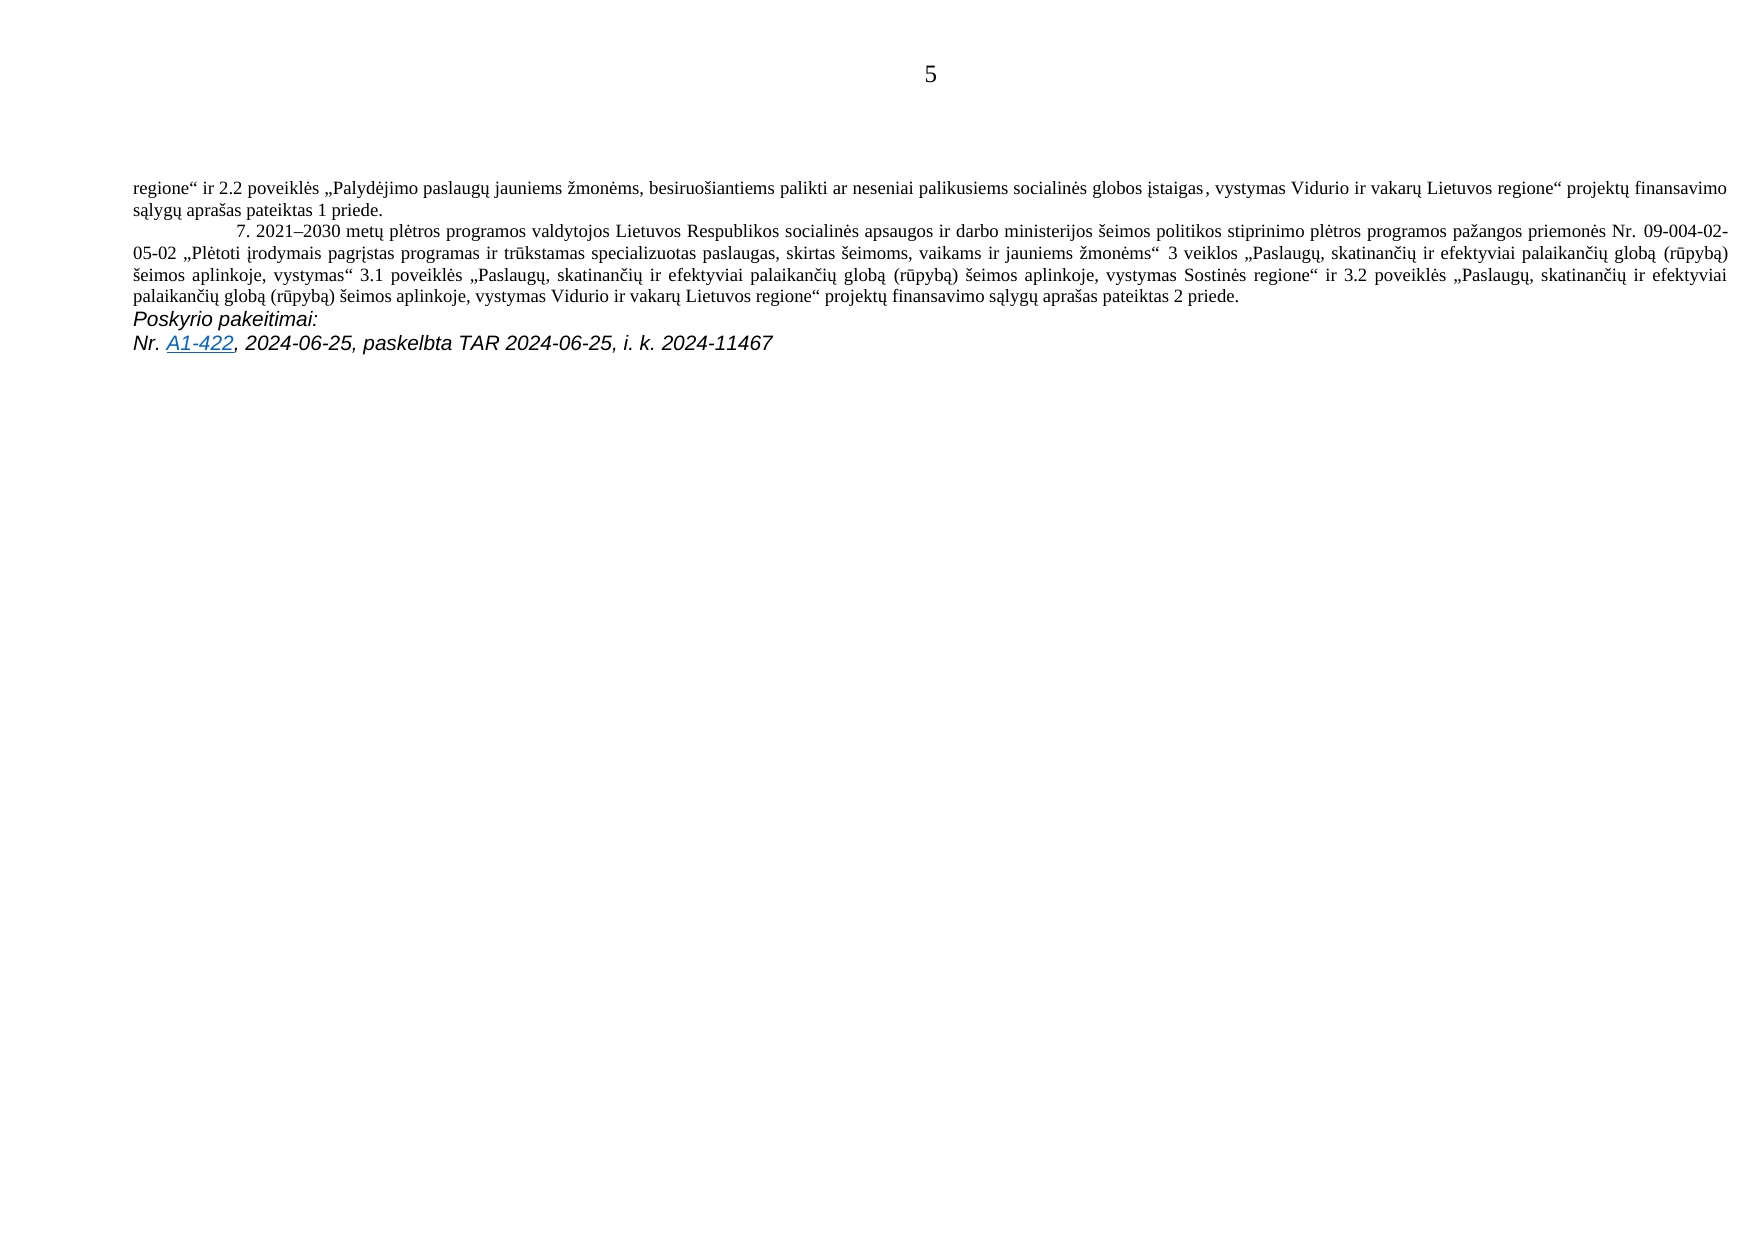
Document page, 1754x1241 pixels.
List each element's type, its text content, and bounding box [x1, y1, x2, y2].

text regione“ ir 2.2 poveiklės „Palydėjimo paslaugų jauniems žmonėms, besiruošiantiems palikti ar neseniai palikusiems socialinės globos įstaigas, vystymas Vidurio ir vakarų Lietuvos regione“ projektų finansavimo sąlygų aprašas pateiktas 1 priede. [133, 177, 1728, 220]
text Nr. A1-422, 2024-06-25, paskelbta TAR 2024-06-25, i. k. 2024-11467 [133, 331, 1728, 354]
text Poskyrio pakeitimai: [133, 307, 1728, 331]
text 7. 2021–2030 metų plėtros programos valdytojos Lietuvos Respublikos socialinės apsaugos ir darbo ministerijos šeimos politikos stiprinimo plėtros programos pažangos priemonės Nr. 09-004-02-05-02 „Plėtoti įrodymais pagrįstas programas ir trūkstamas specializuotas paslaugas, skirtas šeimoms, vaikams ir jauniems žmonėms“ 3 veiklos „Paslaugų, skatinančių ir efektyviai palaikančių globą (rūpybą) šeimos aplinkoje, vystymas“ 3.1 poveiklės „Paslaugų, skatinančių ir efektyviai palaikančių globą (rūpybą) šeimos aplinkoje, vystymas Sostinės regione“ ir 3.2 poveiklės „Paslaugų, skatinančių ir efektyviai palaikančių globą (rūpybą) šeimos aplinkoje, vystymas Vidurio ir vakarų Lietuvos regione“ projektų finansavimo sąlygų aprašas pateiktas 2 priede. [133, 220, 1728, 307]
